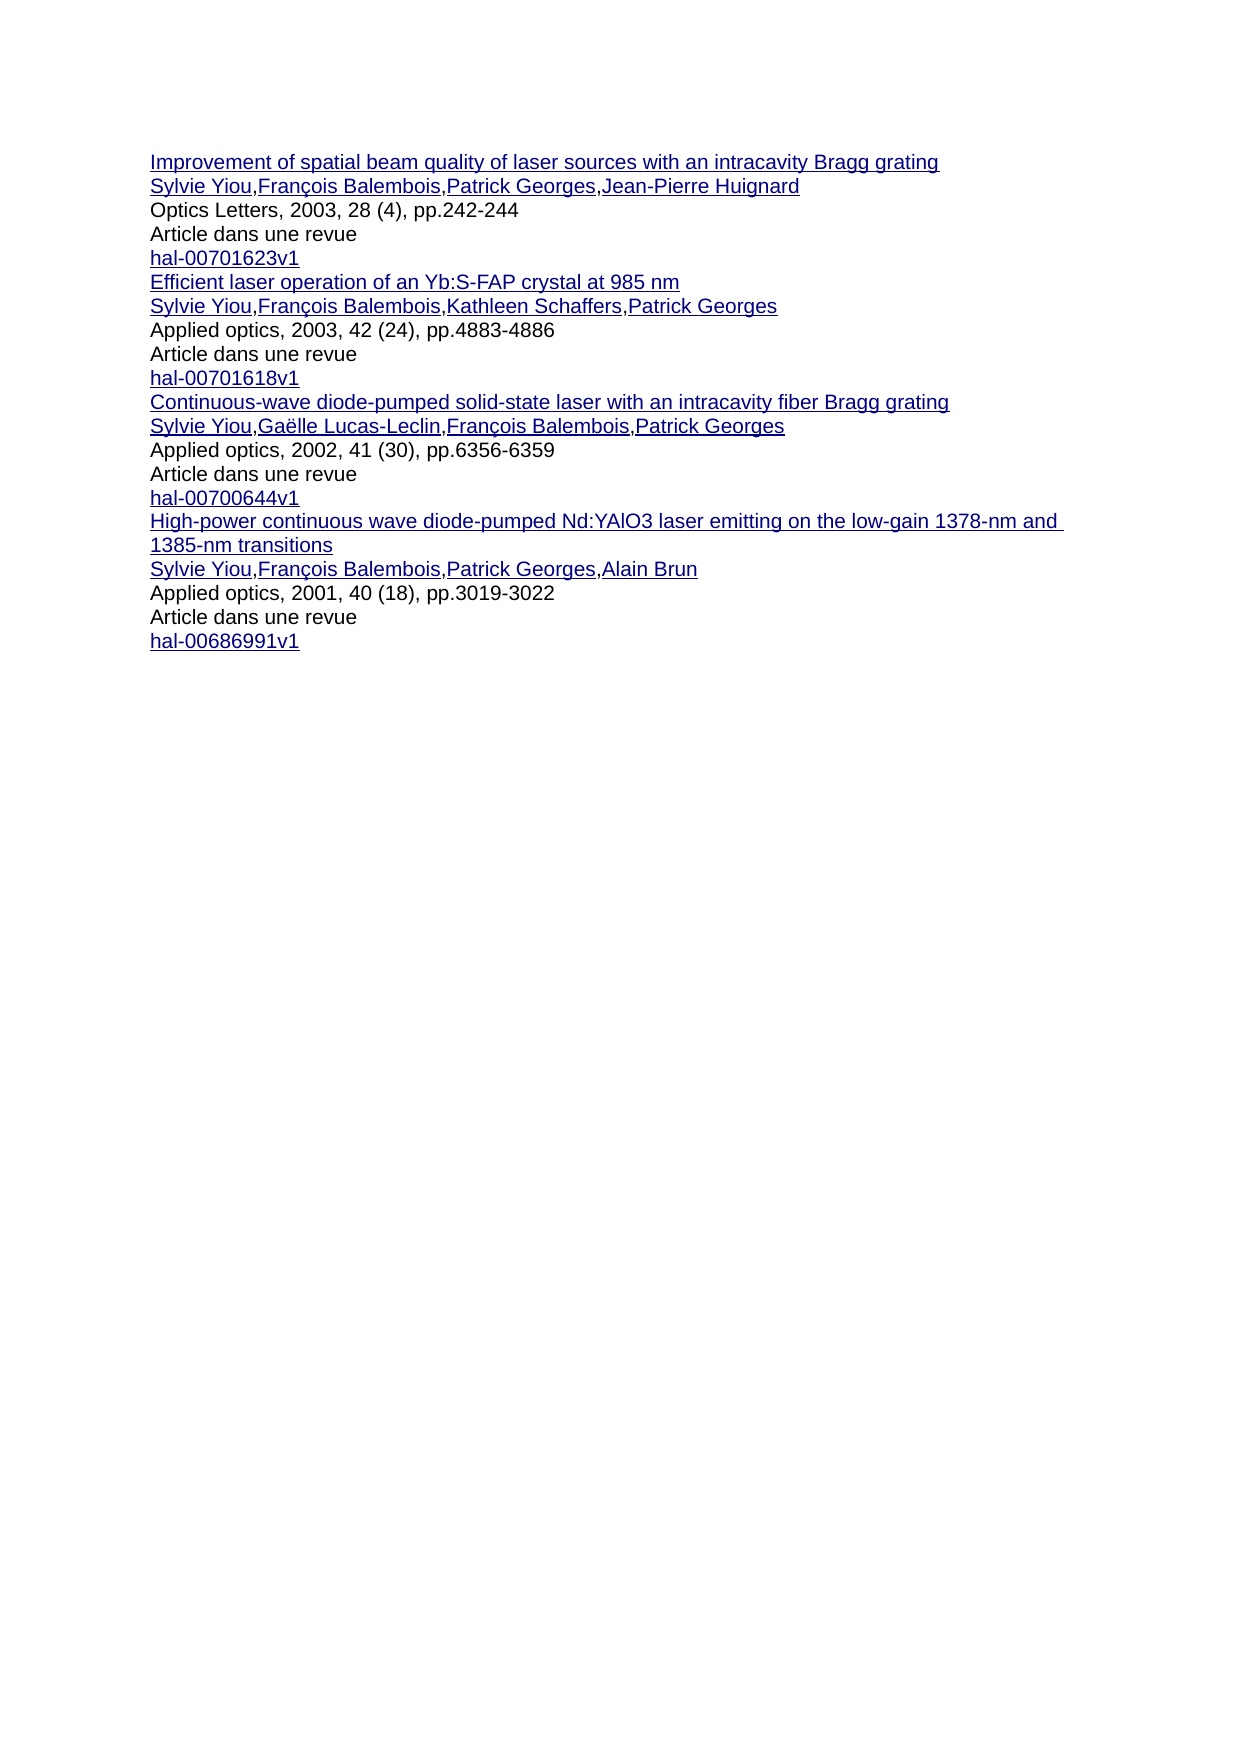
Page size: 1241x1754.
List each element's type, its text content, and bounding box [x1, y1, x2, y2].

table_cell Efficient laser operation of an Yb:S-FAP crystal at 985 nm Sylvie Yiou,François Balembois,Kathleen Schaffers,Patrick Georges Applied optics, 2003, 42 (24), pp.4883-4886 Article dans une revue hal-00701618v1 [150, 270, 1090, 389]
table_cell Continuous-wave diode-pumped solid-state laser with an intracavity fiber Bragg grating Sylvie Yiou,Gaëlle Lucas-Leclin,François Balembois,Patrick Georges Applied optics, 2002, 41 (30), pp.6356-6359 Article dans une revue hal-00700644v1 [150, 390, 1090, 509]
table_cell Improvement of spatial beam quality of laser sources with an intracavity Bragg grating Sylvie Yiou,François Balembois,Patrick Georges,Jean-Pierre Huignard Optics Letters, 2003, 28 (4), pp.242-244 Article dans une revue hal-00701623v1 [150, 150, 1090, 270]
table_cell High-power continuous wave diode-pumped Nd:YAlO3 laser emitting on the low-gain 1378-nm and 1385-nm transitions Sylvie Yiou,François Balembois,Patrick Georges,Alain Brun Applied optics, 2001, 40 (18), pp.3019-3022 Article dans une revue hal-00686991v1 [150, 509, 1090, 653]
